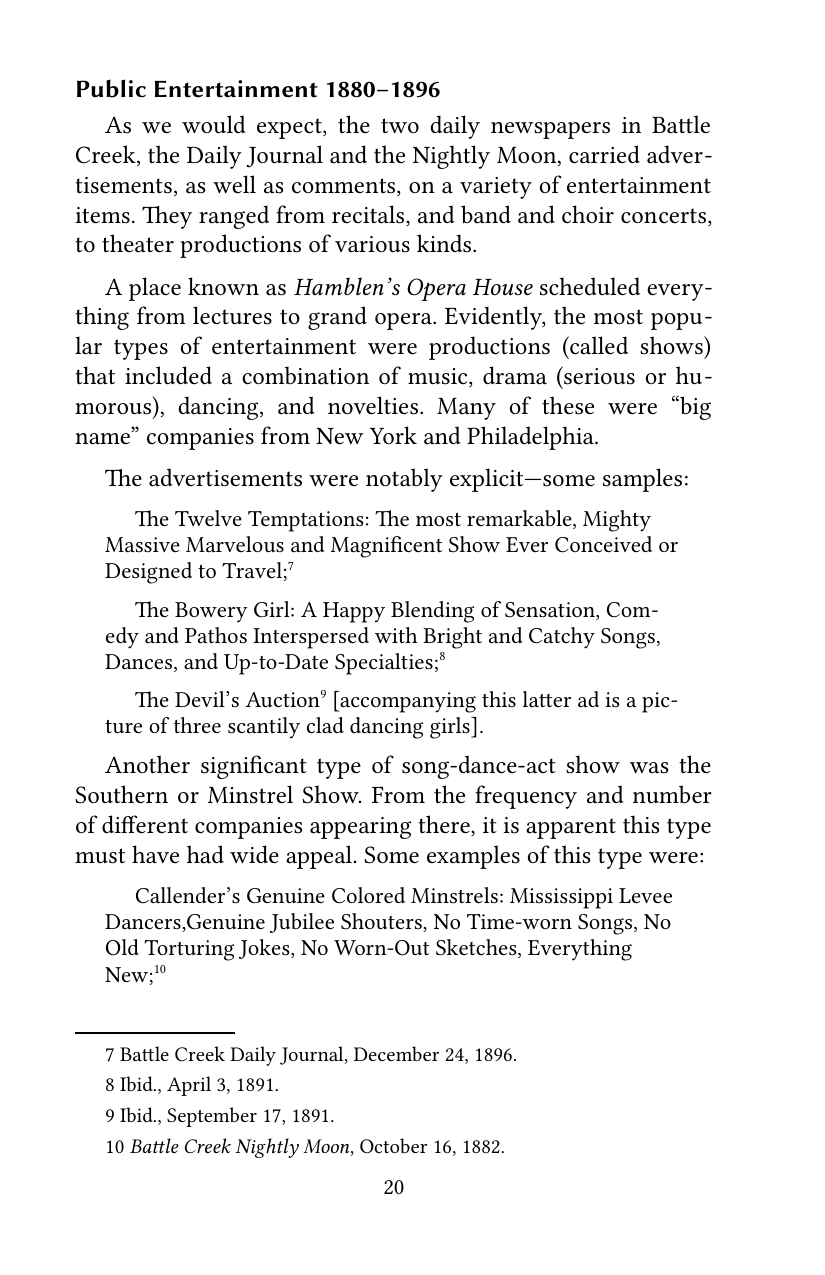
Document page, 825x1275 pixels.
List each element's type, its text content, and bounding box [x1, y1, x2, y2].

text A place known as Hamblen’s Opera House scheduled every­thing from lectures to grand opera. Evidently, the most popu­lar types of entertainment were productions (called shows) that included a combination of music, drama (serious or hu­morous), dancing, and novelties. Many of these were “big name” companies from New York and Philadelphia. [75, 272, 712, 451]
text Callender’s Genuine Colored Minstrels: Mississippi Levee Dancers,Genuine Jubilee Shouters, No Time-worn Songs, No Old Torturing Jokes, No Worn-Out Sketches, Everything New; [105, 883, 682, 988]
text Another significant type of song-dance-act show was the Southern or Minstrel Show. From the frequency and number of different companies appearing there, it is apparent this type must have had wide appeal. Some examples of this type were: [75, 751, 712, 869]
text The advertisements were notably explicit—some samples: [75, 464, 712, 492]
text The Twelve Temptations: The most remarkable, Mighty Massive Marvelous and Magnificent Show Ever Conceived or Designed to Travel; [105, 506, 682, 584]
text Battle Creek Daily Journal, December 24, 1896. [75, 1042, 712, 1066]
text As we would expect, the two daily newspapers in Battle Creek, the Daily Journal and the Nightly Moon, carried adver­tisements, as well as comments, on a variety of entertainment items. They ranged from recitals, and band and choir con­certs, to theater productions of various kinds. [75, 111, 712, 259]
text Ibid., April 3, 1891. [75, 1073, 712, 1097]
text Battle Creek Nightly Moon, October 16, 1882. [75, 1135, 712, 1159]
text The Devil’s Auction [accompanying this latter ad is a pic­ture of three scantily clad dancing girls]. [105, 687, 682, 739]
text Ibid., September 17, 1891. [75, 1104, 712, 1128]
text The Bowery Girl: A Happy Blending of Sensation, Com­edy and Pathos Interspersed with Bright and Catchy Songs, Dances, and Up-to-Date Specialties; [105, 596, 682, 675]
subtitle Public Entertainment 1880–1896 [75, 75, 712, 103]
